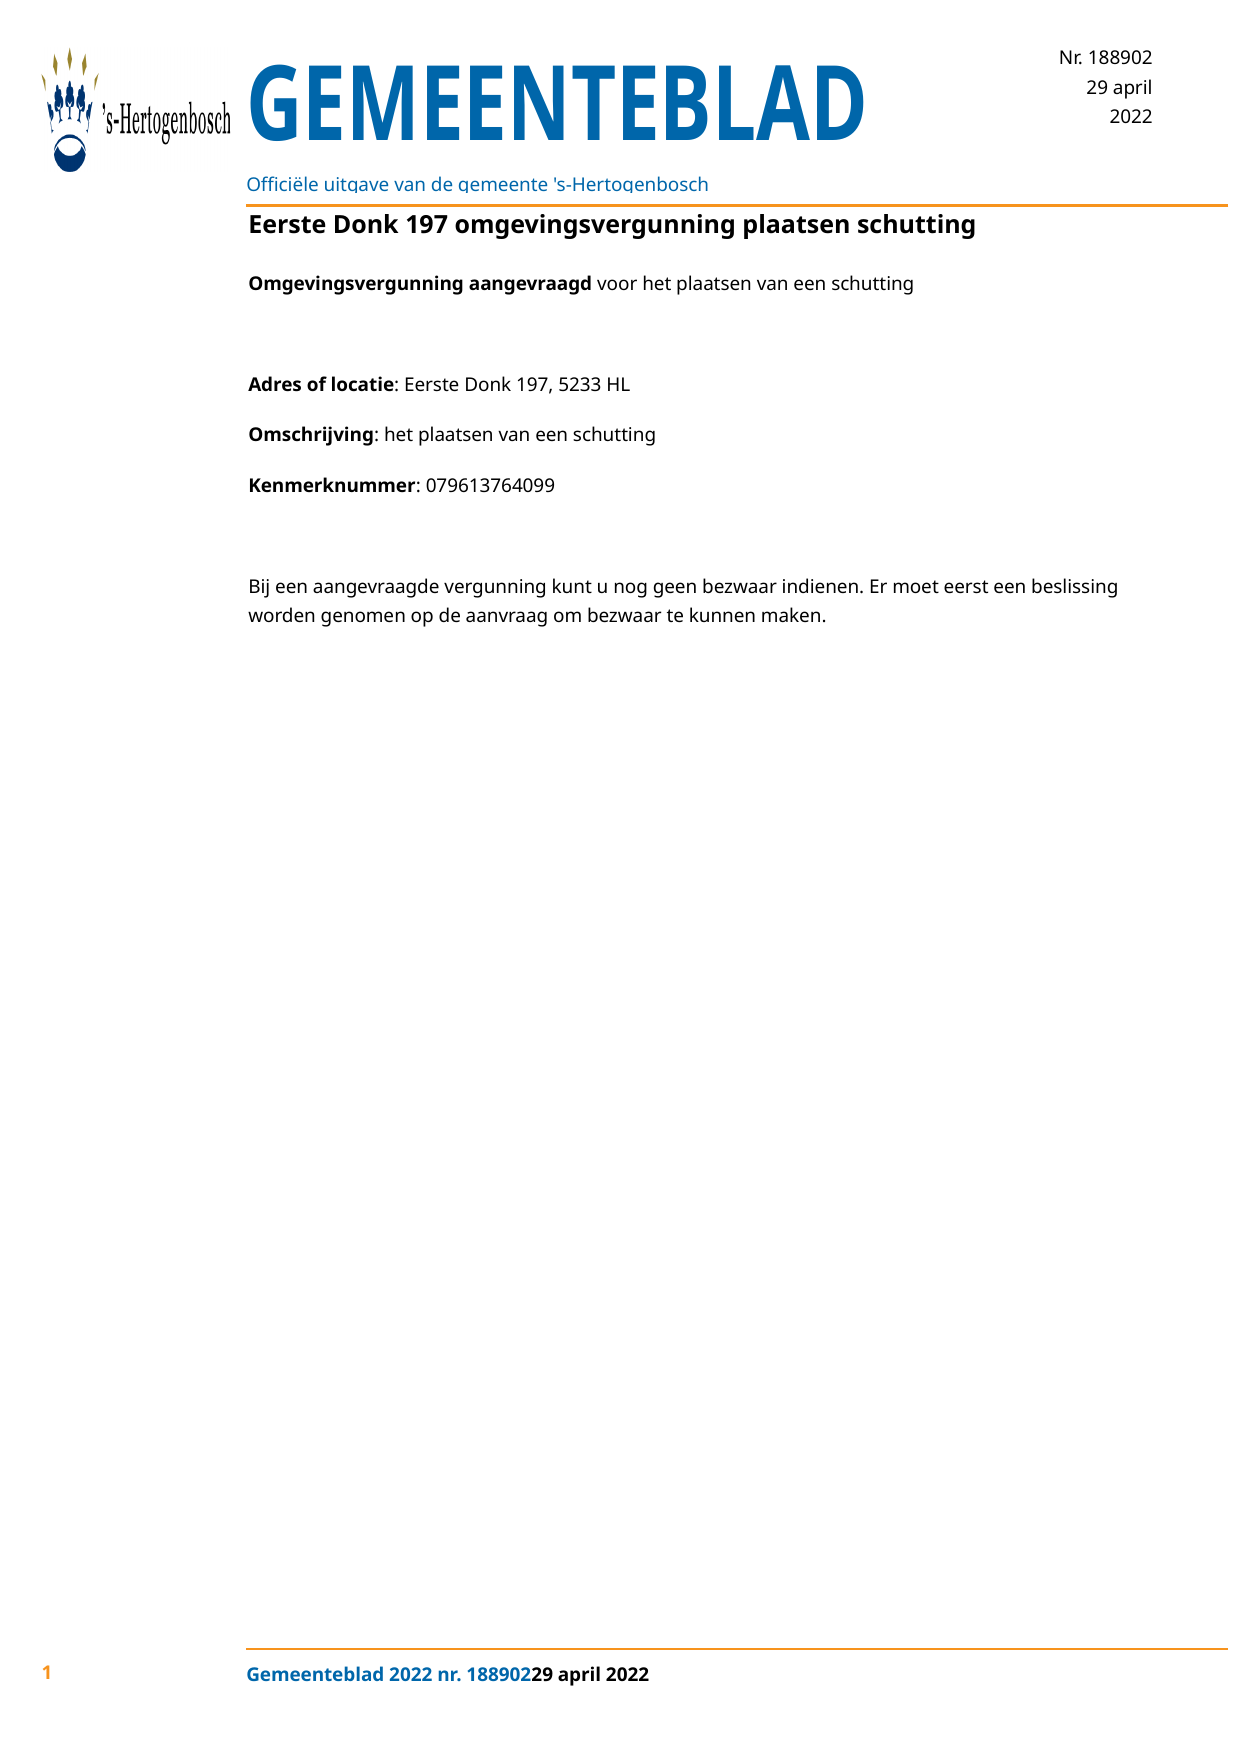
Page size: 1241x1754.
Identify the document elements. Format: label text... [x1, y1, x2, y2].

text Eerste Donk 197 omgevingsvergunning plaatsen schutting [248, 207, 1152, 241]
picture [41, 47, 231, 172]
text Kenmerknummer: 079613764099 [248, 472, 1152, 498]
text Omgevingsvergunning aangevraagd voor het plaatsen van een schutting [248, 270, 1152, 296]
text Omschrijving: het plaatsen van een schutting [248, 422, 1152, 447]
text Bij een aangevraagde vergunning kunt u nog geen bezwaar indienen. Er moet eerst een beslissing worden genomen op de aanvraag om bezwaar te kunnen maken. [248, 573, 1152, 628]
text Adres of locatie: Eerste Donk 197, 5233 HL [248, 371, 1152, 397]
